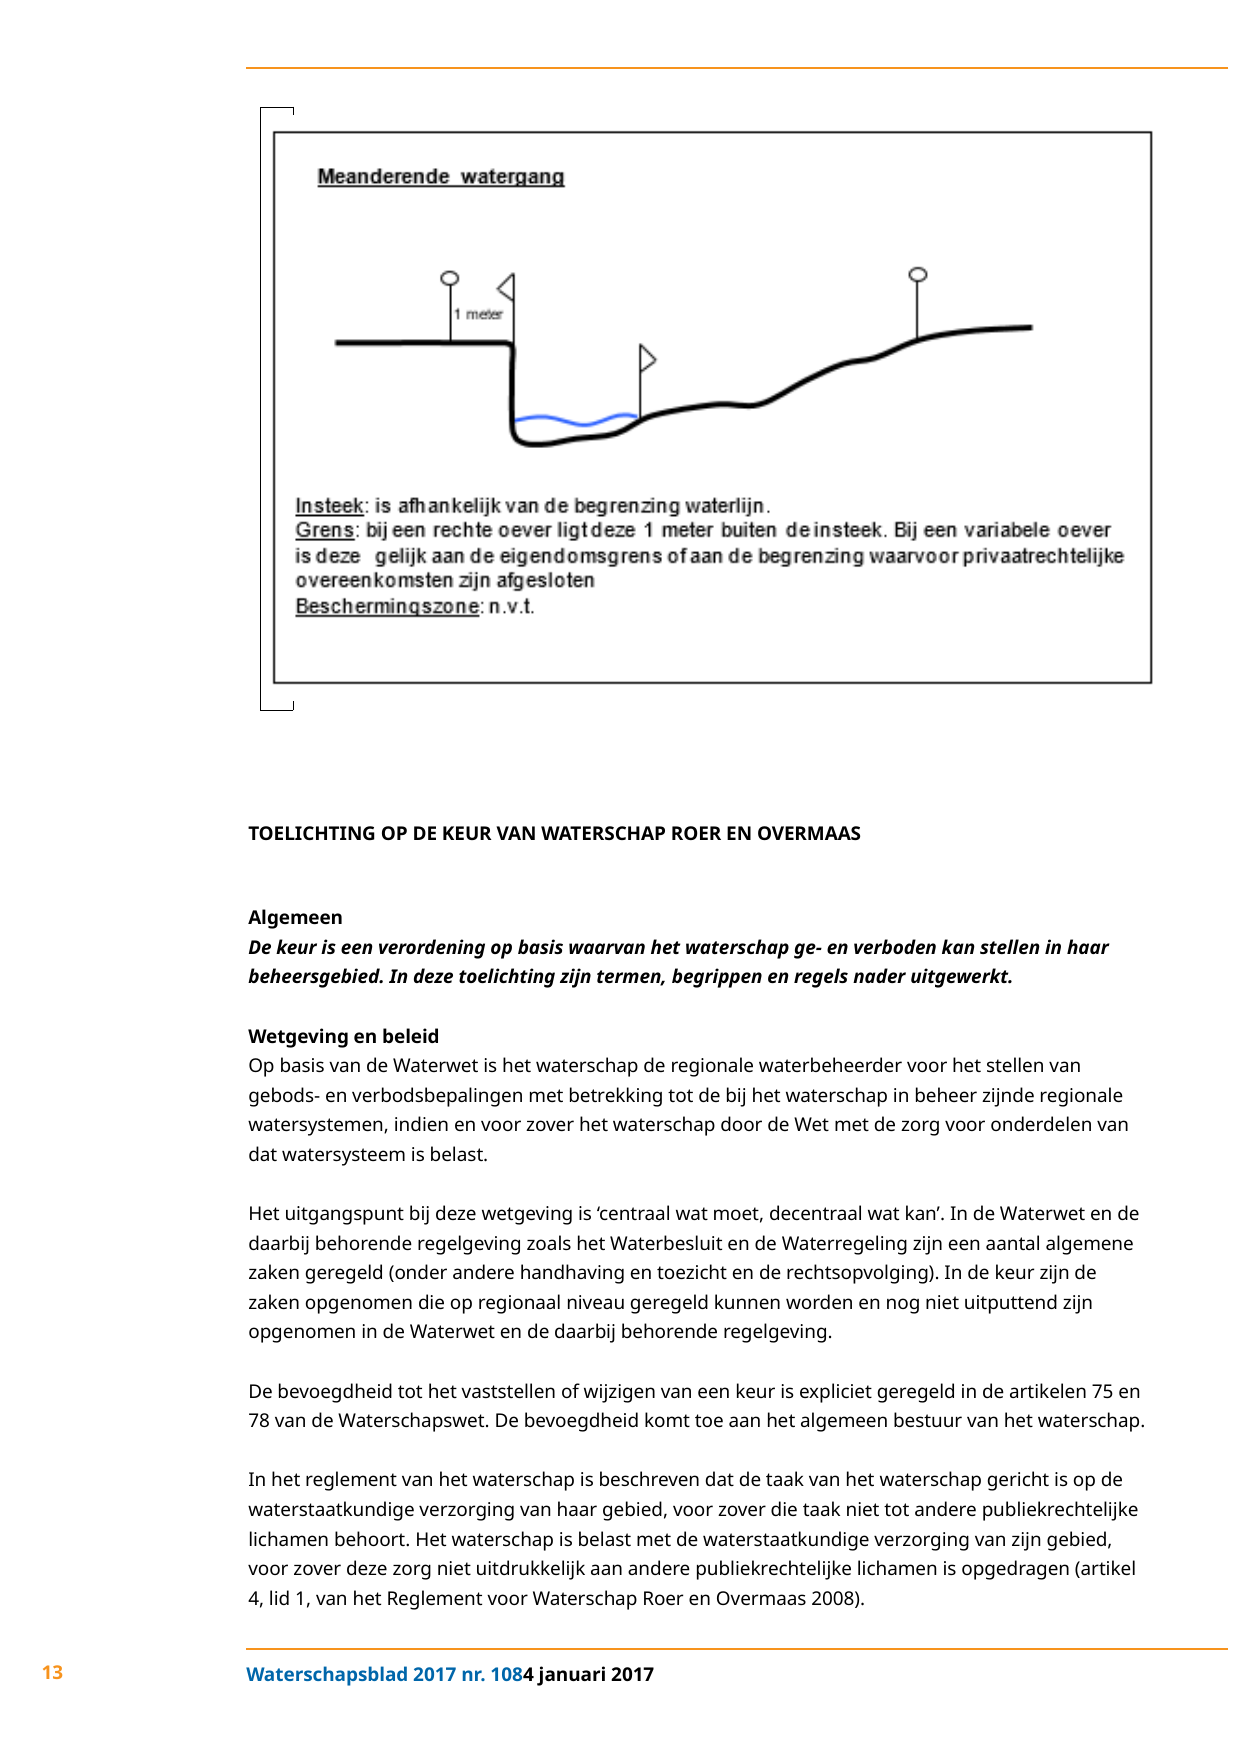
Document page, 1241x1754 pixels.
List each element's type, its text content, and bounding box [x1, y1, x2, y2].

text De bevoegdheid tot het vaststellen of wijzigen van een keur is expliciet geregeld in de artikelen 75 en 78 van de Waterschapswet. De bevoegdheid komt toe aan het algemeen bestuur van het waterschap. [248, 1378, 1152, 1433]
text De keur is een verordening op basis waarvan het waterschap ge- en verboden kan stellen in haar beheersgebied. In deze toelichting zijn termen, begrippen en regels nader uitgewerkt. [248, 934, 1152, 989]
text Wetgeving en beleid [248, 1023, 1152, 1048]
text Algemeen [248, 904, 1152, 930]
text TOELICHTING OP DE KEUR VAN WATERSCHAP ROER EN OVERMAAS [248, 820, 1152, 846]
picture [41, 47, 231, 172]
text Het uitgangspunt bij deze wetgeving is ‘centraal wat moet, decentraal wat kan’. In de Waterwet en de daarbij behorende regelgeving zoals het Waterbesluit en de Waterregeling zijn een aantal algemene zaken geregeld (onder andere handhaving en toezicht en de rechtsopvolging). In de keur zijn de zaken opgenomen die op regionaal niveau geregeld kunnen worden en nog niet uitputtend zijn opgenomen in de Waterwet en de daarbij behorende regelgeving. [248, 1200, 1152, 1344]
text In het reglement van het waterschap is beschreven dat de taak van het waterschap gericht is op de waterstaatkundige verzorging van haar gebied, voor zover die taak niet tot andere publiekrechtelijke lichamen behoort. Het waterschap is belast met de waterstaatkundige verzorging van zijn gebied, voor zover deze zorg niet uitdrukkelijk aan andere publiekrechtelijke lichamen is opgedragen (artikel 4, lid 1, van het Reglement voor Waterschap Roer en Overmaas 2008). [248, 1467, 1152, 1611]
picture [268, 115, 1173, 701]
text Op basis van de Waterwet is het waterschap de regionale waterbeheerder voor het stellen van gebods- en verbodsbepalingen met betrekking tot de bij het waterschap in beheer zijnde regionale watersystemen, indien en voor zover het waterschap door de Wet met de zorg voor onderdelen van dat watersysteem is belast. [248, 1052, 1152, 1167]
